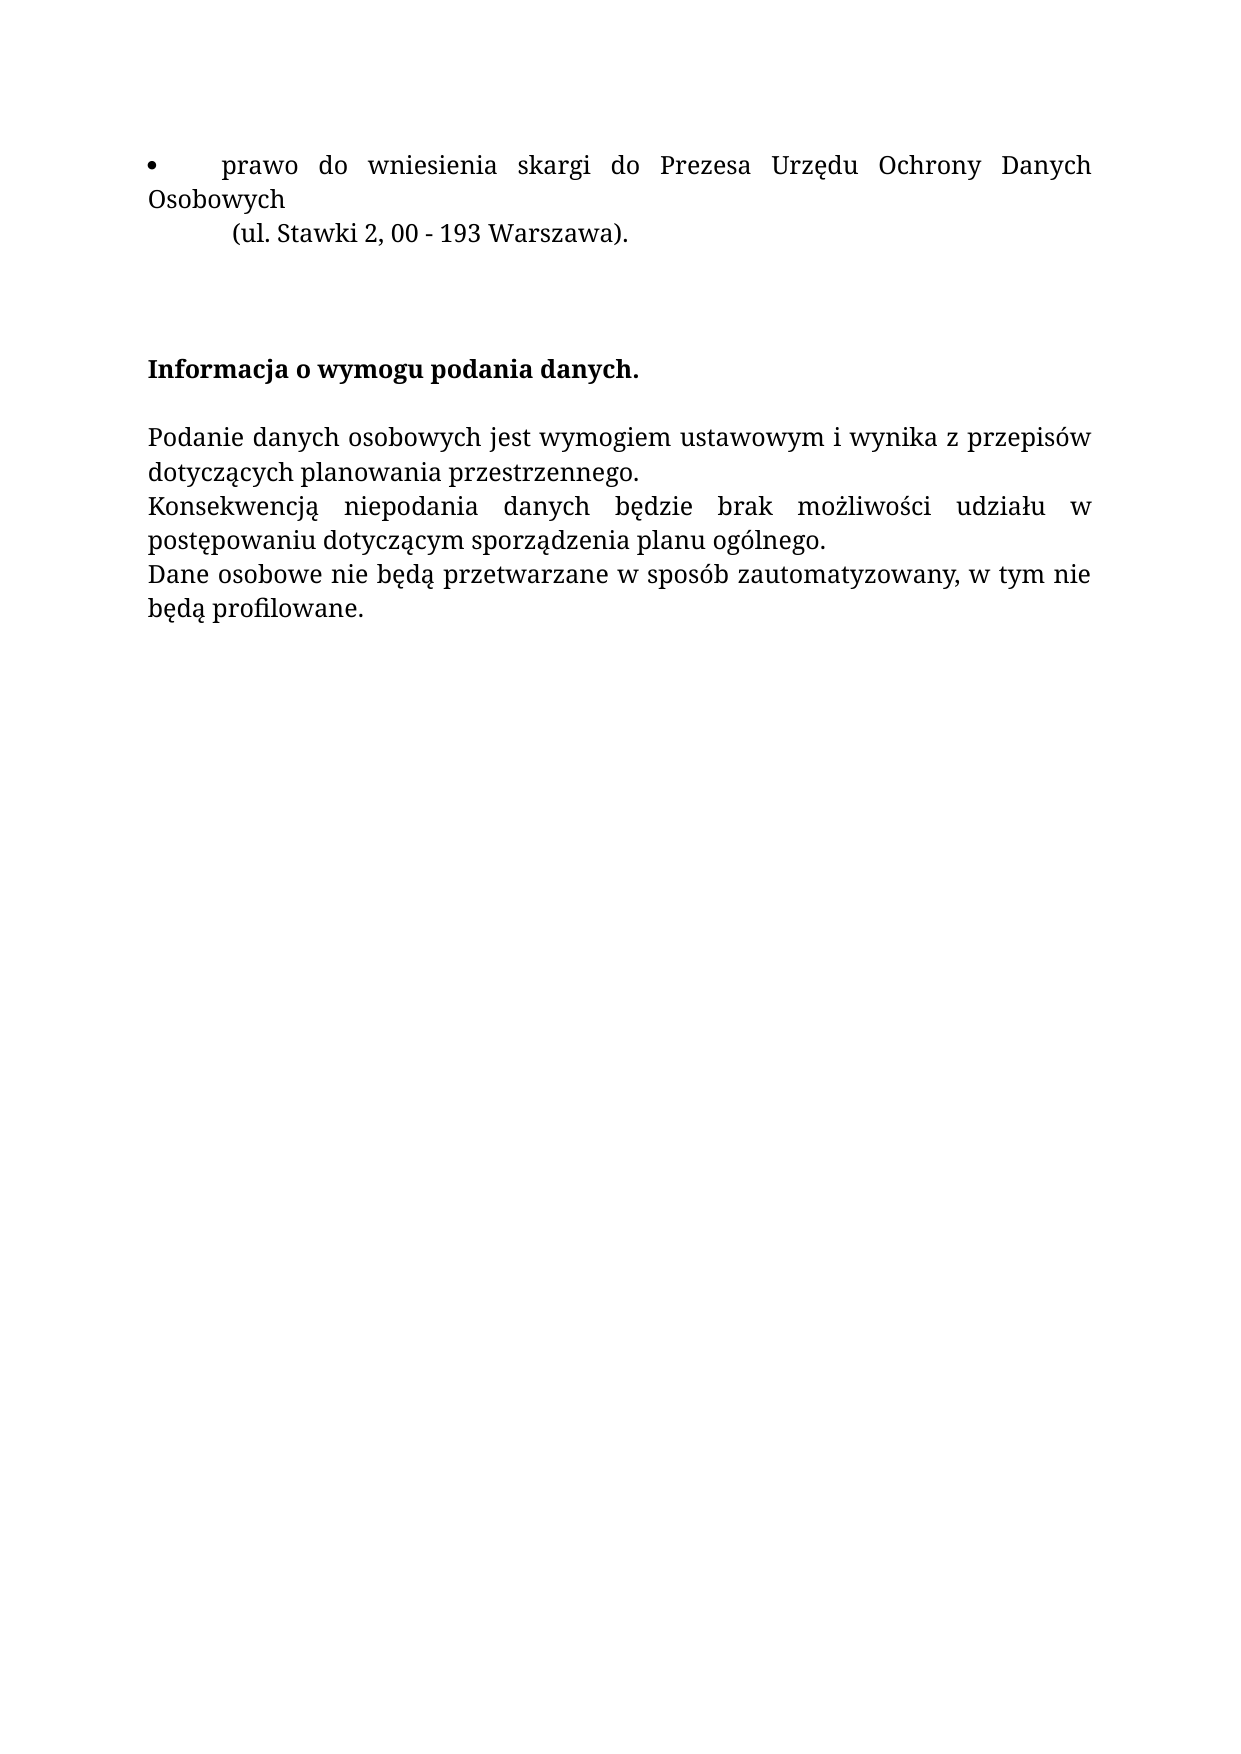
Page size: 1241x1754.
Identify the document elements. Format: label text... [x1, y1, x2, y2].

text Podanie danych osobowych jest wymogiem ustawowym i wynika z przepisów dotyczących planowania przestrzennego. [148, 420, 1093, 488]
text Informacja o wymogu podania danych. [148, 352, 1093, 386]
text Dane osobowe nie będą przetwarzane w sposób zautomatyzowany, w tym nie będą profilowane. [148, 556, 1093, 624]
list prawo do wniesienia skargi do Prezesa Urzędu Ochrony Danych Osobowych [148, 148, 1093, 216]
text (ul. Stawki 2, 00 - 193 Warszawa). [148, 216, 1093, 250]
text Konsekwencją niepodania danych będzie brak możliwości udziału w postępowaniu dotyczącym sporządzenia planu ogólnego. [148, 488, 1093, 556]
